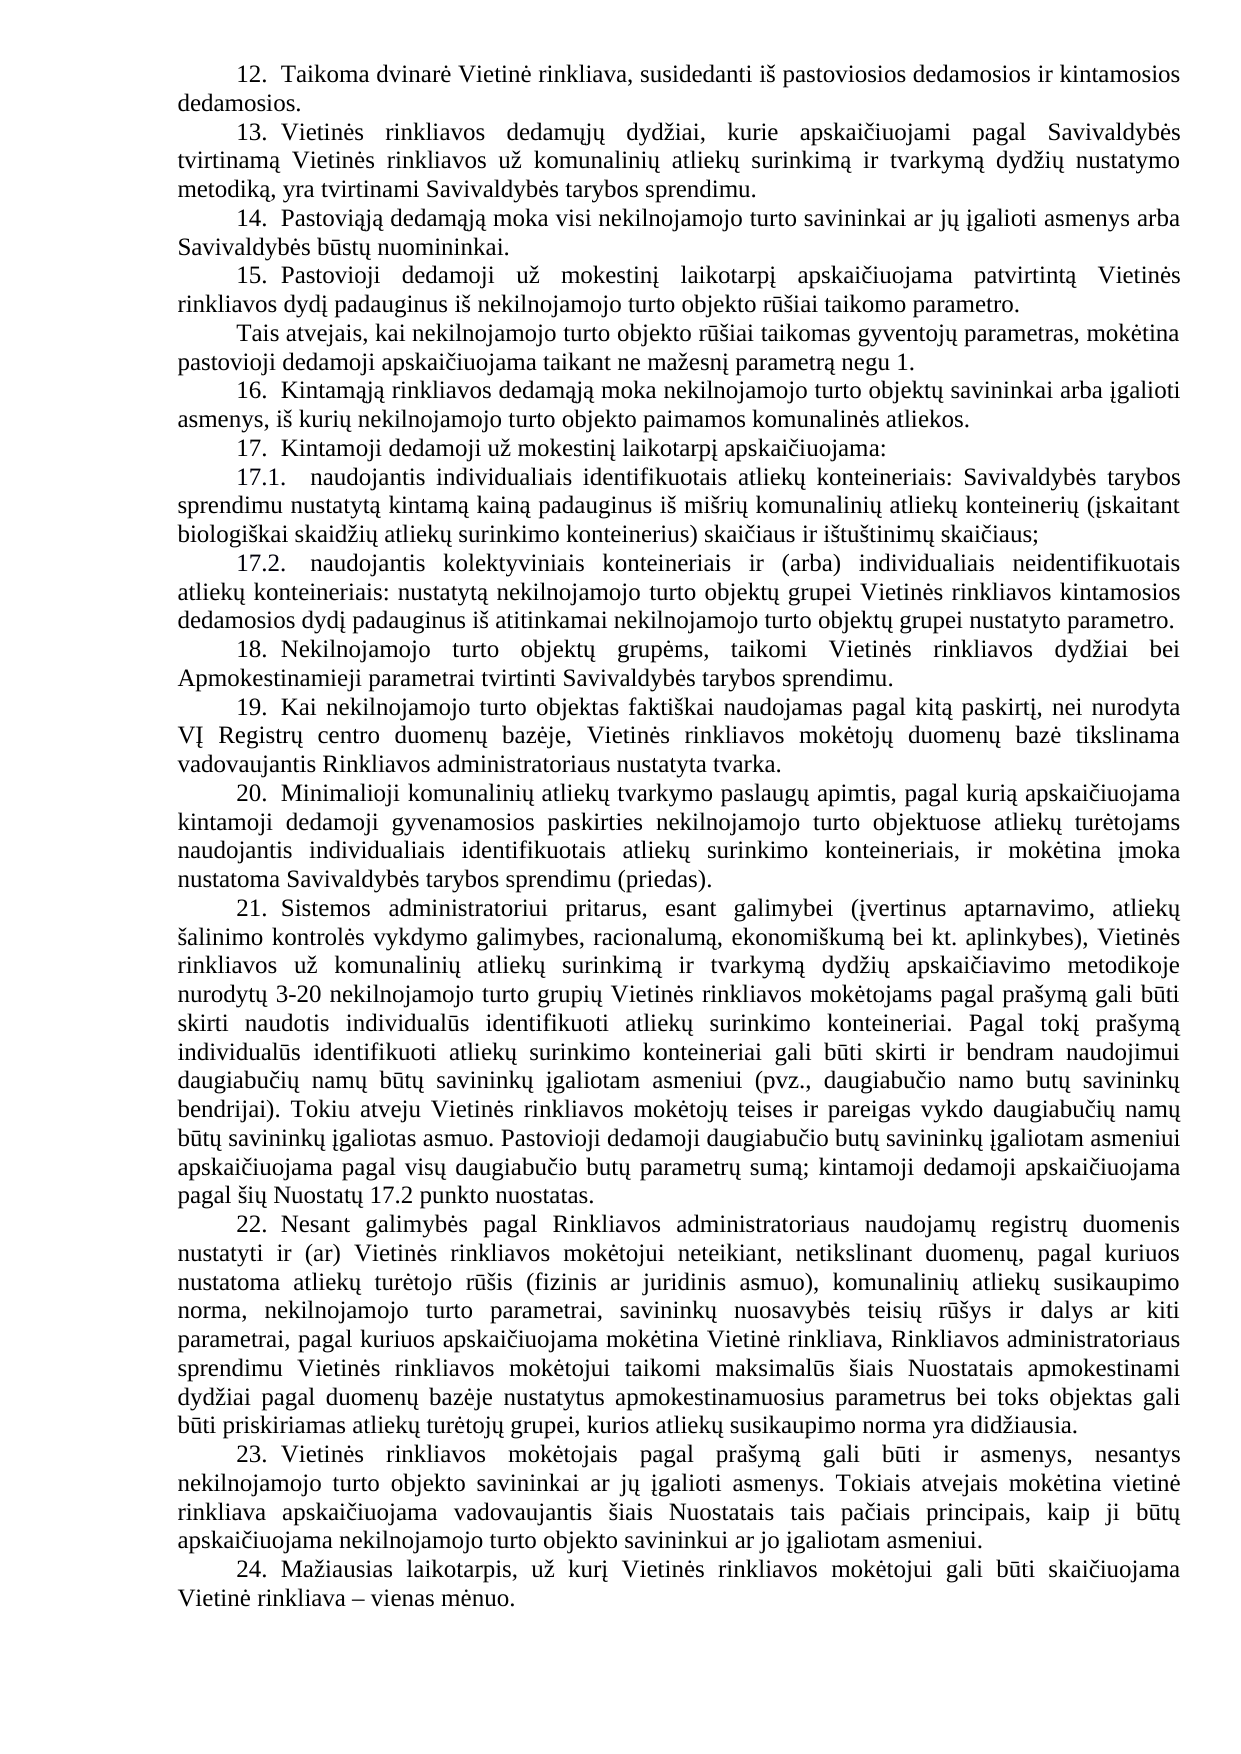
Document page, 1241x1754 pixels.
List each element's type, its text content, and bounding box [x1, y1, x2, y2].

text 24. Mažiausias laikotarpis, už kurį Vietinės rinkliavos mokėtojui gali būti skaičiuojama Vietinė rinkliava – vienas mėnuo. [177, 1554, 1181, 1612]
text 16. Kintamąją rinkliavos dedamąją moka nekilnojamojo turto objektų savininkai arba įgalioti asmenys, iš kurių nekilnojamojo turto objekto paimamos komunalinės atliekos. [177, 375, 1181, 433]
text 15. Pastovioji dedamoji už mokestinį laikotarpį apskaičiuojama patvirtintą Vietinės rinkliavos dydį padauginus iš nekilnojamojo turto objekto rūšiai taikomo parametro. [177, 260, 1181, 318]
text 17. Kintamoji dedamoji už mokestinį laikotarpį apskaičiuojama: [177, 433, 1181, 462]
text 20. Minimalioji komunalinių atliekų tvarkymo paslaugų apimtis, pagal kurią apskaičiuojama kintamoji dedamoji gyvenamosios paskirties nekilnojamojo turto objektuose atliekų turėtojams naudojantis individualiais identifikuotais atliekų surinkimo konteineriais, ir mokėtina įmoka nustatoma Savivaldybės tarybos sprendimu (priedas). [177, 778, 1181, 893]
text 19. Kai nekilnojamojo turto objektas faktiškai naudojamas pagal kitą paskirtį, nei nurodyta VĮ Registrų centro duomenų bazėje, Vietinės rinkliavos mokėtojų duomenų bazė tikslinama vadovaujantis Rinkliavos administratoriaus nustatyta tvarka. [177, 692, 1181, 778]
text 23. Vietinės rinkliavos mokėtojais pagal prašymą gali būti ir asmenys, nesantys nekilnojamojo turto objekto savininkai ar jų įgalioti asmenys. Tokiais atvejais mokėtina vietinė rinkliava apskaičiuojama vadovaujantis šiais Nuostatais tais pačiais principais, kaip ji būtų apskaičiuojama nekilnojamojo turto objekto savininkui ar jo įgaliotam asmeniui. [177, 1439, 1181, 1554]
text Tais atvejais, kai nekilnojamojo turto objekto rūšiai taikomas gyventojų parametras, mokėtina pastovioji dedamoji apskaičiuojama taikant ne mažesnį parametrą negu 1. [177, 318, 1181, 375]
text 22. Nesant galimybės pagal Rinkliavos administratoriaus naudojamų registrų duomenis nustatyti ir (ar) Vietinės rinkliavos mokėtojui neteikiant, netikslinant duomenų, pagal kuriuos nustatoma atliekų turėtojo rūšis (fizinis ar juridinis asmuo), komunalinių atliekų susikaupimo norma, nekilnojamojo turto parametrai, savininkų nuosavybės teisių rūšys ir dalys ar kiti parametrai, pagal kuriuos apskaičiuojama mokėtina Vietinė rinkliava, Rinkliavos administratoriaus sprendimu Vietinės rinkliavos mokėtojui taikomi maksimalūs šiais Nuostatais apmokestinami dydžiai pagal duomenų bazėje nustatytus apmokestinamuosius parametrus bei toks objektas gali būti priskiriamas atliekų turėtojų grupei, kurios atliekų susikaupimo norma yra didžiausia. [177, 1209, 1181, 1439]
text 12. Taikoma dvinarė Vietinė rinkliava, susidedanti iš pastoviosios dedamosios ir kintamosios dedamosios. [177, 59, 1181, 117]
text 21. Sistemos administratoriui pritarus, esant galimybei (įvertinus aptarnavimo, atliekų šalinimo kontrolės vykdymo galimybes, racionalumą, ekonomiškumą bei kt. aplinkybes), Vietinės rinkliavos už komunalinių atliekų surinkimą ir tvarkymą dydžių apskaičiavimo metodikoje nurodytų 3-20 nekilnojamojo turto grupių Vietinės rinkliavos mokėtojams pagal prašymą gali būti skirti naudotis individualūs identifikuoti atliekų surinkimo konteineriai. Pagal tokį prašymą individualūs identifikuoti atliekų surinkimo konteineriai gali būti skirti ir bendram naudojimui daugiabučių namų būtų savininkų įgaliotam asmeniui (pvz., daugiabučio namo butų savininkų bendrijai). Tokiu atveju Vietinės rinkliavos mokėtojų teises ir pareigas vykdo daugiabučių namų būtų savininkų įgaliotas asmuo. Pastovioji dedamoji daugiabučio butų savininkų įgaliotam asmeniui apskaičiuojama pagal visų daugiabučio butų parametrų sumą; kintamoji dedamoji apskaičiuojama pagal šių Nuostatų 17.2 punkto nuostatas. [177, 893, 1181, 1209]
text 13. Vietinės rinkliavos dedamųjų dydžiai, kurie apskaičiuojami pagal Savivaldybės tvirtinamą Vietinės rinkliavos už komunalinių atliekų surinkimą ir tvarkymą dydžių nustatymo metodiką, yra tvirtinami Savivaldybės tarybos sprendimu. [177, 117, 1181, 203]
text 17.2. naudojantis kolektyviniais konteineriais ir (arba) individualiais neidentifikuotais atliekų konteineriais: nustatytą nekilnojamojo turto objektų grupei Vietinės rinkliavos kintamosios dedamosios dydį padauginus iš atitinkamai nekilnojamojo turto objektų grupei nustatyto parametro. [177, 548, 1181, 634]
text 17.1. naudojantis individualiais identifikuotais atliekų konteineriais: Savivaldybės tarybos sprendimu nustatytą kintamą kainą padauginus iš mišrių komunalinių atliekų konteinerių (įskaitant biologiškai skaidžių atliekų surinkimo konteinerius) skaičiaus ir ištuštinimų skaičiaus; [177, 462, 1181, 548]
text 14. Pastoviąją dedamąją moka visi nekilnojamojo turto savininkai ar jų įgalioti asmenys arba Savivaldybės būstų nuomininkai. [177, 203, 1181, 260]
text 18. Nekilnojamojo turto objektų grupėms, taikomi Vietinės rinkliavos dydžiai bei Apmokestinamieji parametrai tvirtinti Savivaldybės tarybos sprendimu. [177, 634, 1181, 692]
